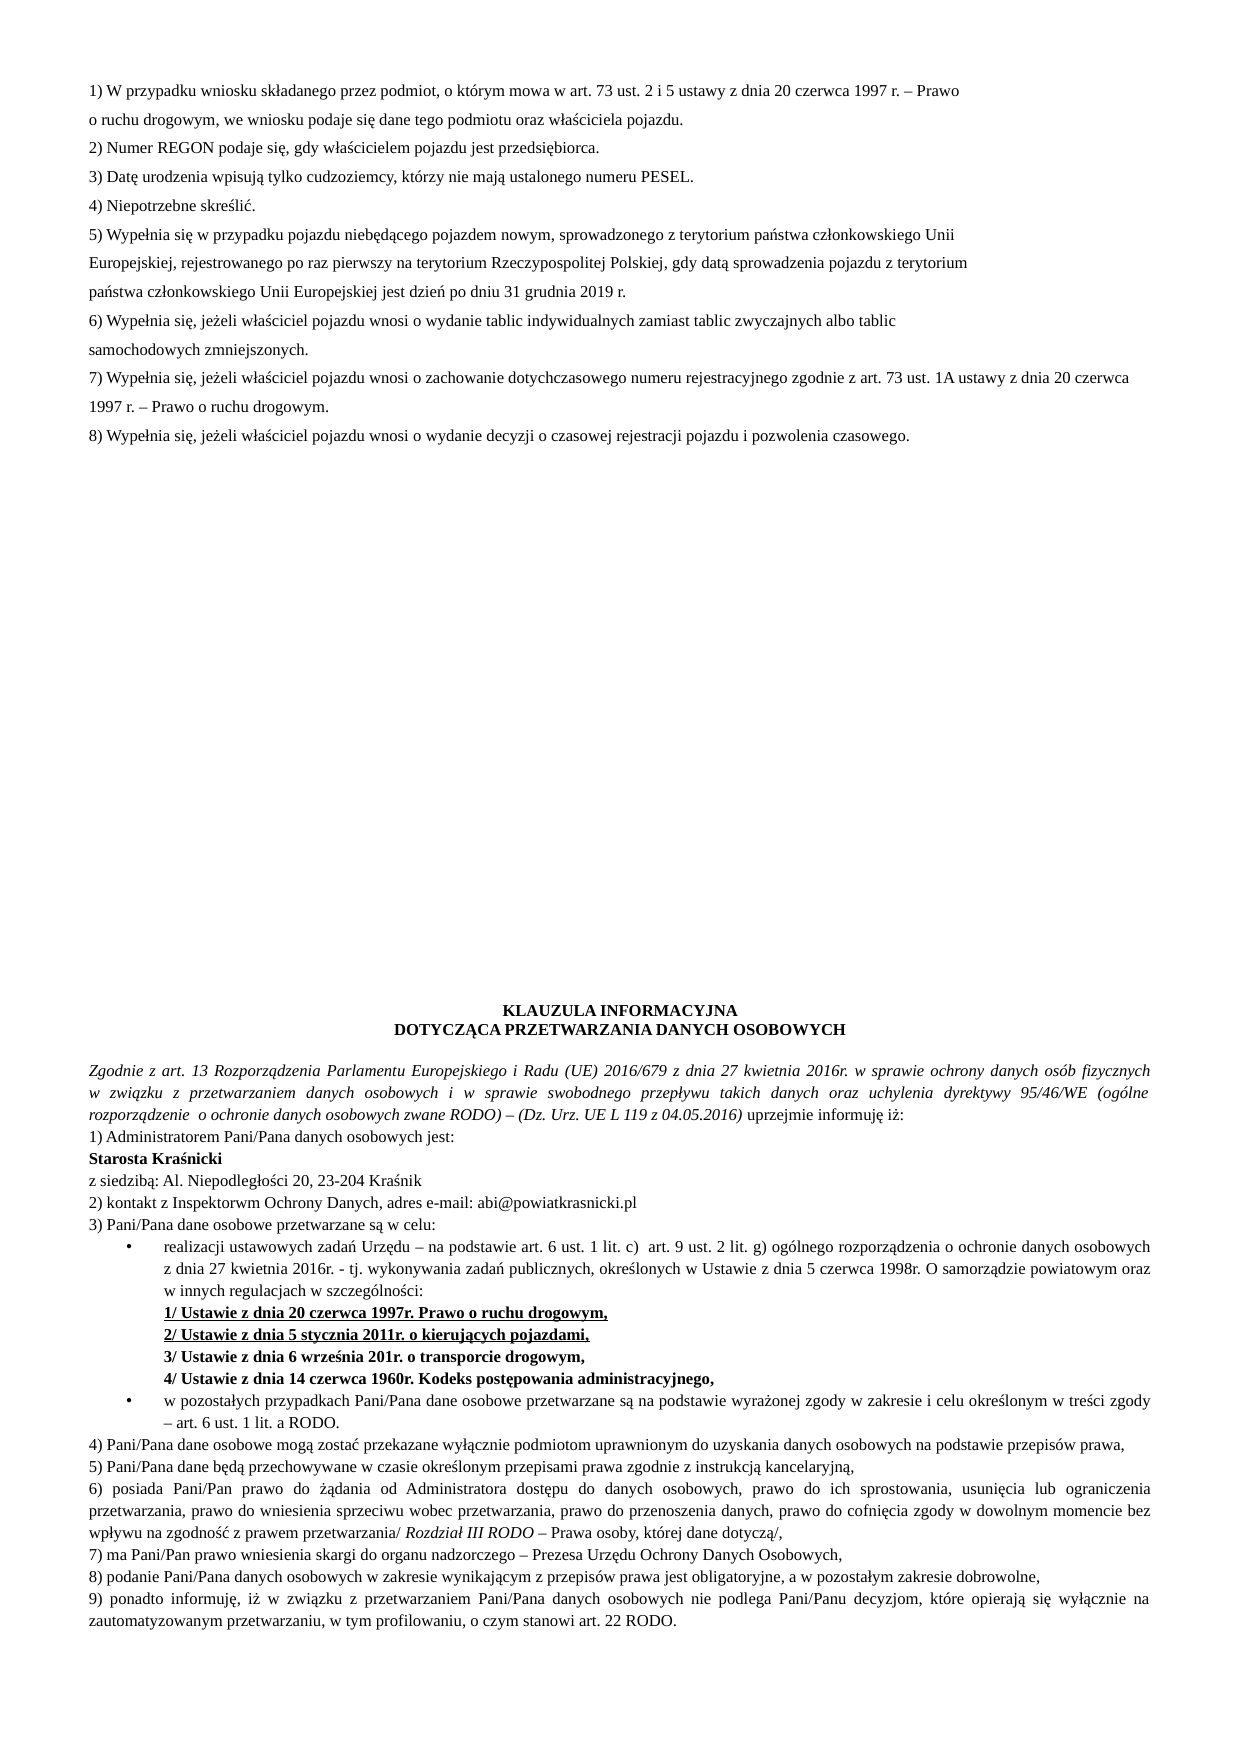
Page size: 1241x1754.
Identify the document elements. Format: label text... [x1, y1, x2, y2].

list 4/ Ustawie z dnia 14 czerwca 1960r. Kodeks postępowania administracyjnego, [126, 1369, 1152, 1388]
list 1/ Ustawie z dnia 20 czerwca 1997r. Prawo o ruchu drogowym, [126, 1303, 1152, 1322]
list 3/ Ustawie z dnia 6 września 201r. o transporcie drogowym, [126, 1347, 1152, 1366]
text 2) kontakt z Inspektorwm Ochrony Danych, adres e-mail: abi@powiatkrasnicki.pl [88, 1193, 1152, 1212]
list realizacji ustawowych zadań Urzędu – na podstawie art. 6 ust. 1 lit. c) art. 9 ust. 2 lit. g) ogólnego rozporządzenia o ochronie danych osobowych z dnia 27 kwietnia 2016r. - tj. wykonywania zadań publicznych, określonych w Ustawie z dnia 5 czerwca 1998r. O samorządzie powiatowym oraz w innych regulacjach w szczególności: [126, 1237, 1152, 1300]
text 8) Wypełnia się, jeżeli właściciel pojazdu wnosi o wydanie decyzji o czasowej rejestracji pojazdu i pozwolenia czasowego. [88, 426, 1152, 445]
text 4) Niepotrzebne skreślić. [88, 196, 1152, 215]
text samochodowych zmniejszonych. [88, 339, 1152, 358]
text o ruchu drogowym, we wniosku podaje się dane tego podmiotu oraz właściciela pojazdu. [88, 109, 1152, 128]
text 3) Pani/Pana dane osobowe przetwarzane są w celu: [88, 1215, 1152, 1234]
text 3) Datę urodzenia wpisują tylko cudzoziemcy, którzy nie mają ustalonego numeru PESEL. [88, 167, 1152, 186]
list 2/ Ustawie z dnia 5 stycznia 2011r. o kierujących pojazdami, [126, 1325, 1152, 1344]
text Zgodnie z art. 13 Rozporządzenia Parlamentu Europejskiego i Radu (UE) 2016/679 z dnia 27 kwietnia 2016r. w sprawie ochrony danych osób fizycznych w związku z przetwarzaniem danych osobowych i w sprawie swobodnego przepływu takich danych oraz uchylenia dyrektywy 95/46/WE (ogólne rozporządzenie o ochronie danych osobowych zwane RODO) – (Dz. Urz. UE L 119 z 04.05.2016) uprzejmie informuję iż: [88, 1039, 1152, 1124]
text Starosta Kraśnicki [88, 1149, 1152, 1168]
text 2) Numer REGON podaje się, gdy właścicielem pojazdu jest przedsiębiorca. [88, 138, 1152, 157]
text 1) Administratorem Pani/Pana danych osobowych jest: [88, 1127, 1152, 1146]
text KLAUZULA INFORMACYJNA DOTYCZĄCA PRZETWARZANIA DANYCH OSOBOWYCH [88, 1001, 1152, 1039]
text 6) Wypełnia się, jeżeli właściciel pojazdu wnosi o wydanie tablic indywidualnych zamiast tablic zwyczajnych albo tablic [88, 311, 1152, 330]
list w pozostałych przypadkach Pani/Pana dane osobowe przetwarzane są na podstawie wyrażonej zgody w zakresie i celu określonym w treści zgody – art. 6 ust. 1 lit. a RODO. [126, 1391, 1152, 1432]
text państwa członkowskiego Unii Europejskiej jest dzień po dniu 31 grudnia 2019 r. [88, 282, 1152, 301]
text 5) Wypełnia się w przypadku pojazdu niebędącego pojazdem nowym, sprowadzonego z terytorium państwa członkowskiego Unii [88, 224, 1152, 243]
text 7) ma Pani/Pan prawo wniesienia skargi do organu nadzorczego – Prezesa Urzędu Ochrony Danych Osobowych, [88, 1545, 1152, 1564]
text Europejskiej, rejestrowanego po raz pierwszy na terytorium Rzeczypospolitej Polskiej, gdy datą sprowadzenia pojazdu z terytorium [88, 253, 1152, 272]
text 1) W przypadku wniosku składanego przez podmiot, o którym mowa w art. 73 ust. 2 i 5 ustawy z dnia 20 czerwca 1997 r. – Prawo [88, 81, 1152, 100]
text 9) ponadto informuję, iż w związku z przetwarzaniem Pani/Pana danych osobowych nie podlega Pani/Panu decyzjom, które opierają się wyłącznie na zautomatyzowanym przetwarzaniu, w tym profilowaniu, o czym stanowi art. 22 RODO. [88, 1589, 1152, 1630]
text z siedzibą: Al. Niepodległości 20, 23-204 Kraśnik [88, 1171, 1152, 1190]
text 8) podanie Pani/Pana danych osobowych w zakresie wynikającym z przepisów prawa jest obligatoryjne, a w pozostałym zakresie dobrowolne, [88, 1567, 1152, 1586]
text 4) Pani/Pana dane osobowe mogą zostać przekazane wyłącznie podmiotom uprawnionym do uzyskania danych osobowych na podstawie przepisów prawa, [88, 1435, 1152, 1454]
text 6) posiada Pani/Pan prawo do żądania od Administratora dostępu do danych osobowych, prawo do ich sprostowania, usunięcia lub ograniczenia przetwarzania, prawo do wniesienia sprzeciwu wobec przetwarzania, prawo do przenoszenia danych, prawo do cofnięcia zgody w dowolnym momencie bez wpływu na zgodność z prawem przetwarzania/ Rozdział III RODO – Prawa osoby, której dane dotyczą/, [88, 1479, 1152, 1542]
text 7) Wypełnia się, jeżeli właściciel pojazdu wnosi o zachowanie dotychczasowego numeru rejestracyjnego zgodnie z art. 73 ust. 1A ustawy z dnia 20 czerwca 1997 r. – Prawo o ruchu drogowym. [88, 368, 1152, 416]
text 5) Pani/Pana dane będą przechowywane w czasie określonym przepisami prawa zgodnie z instrukcją kancelaryjną, [88, 1457, 1152, 1476]
